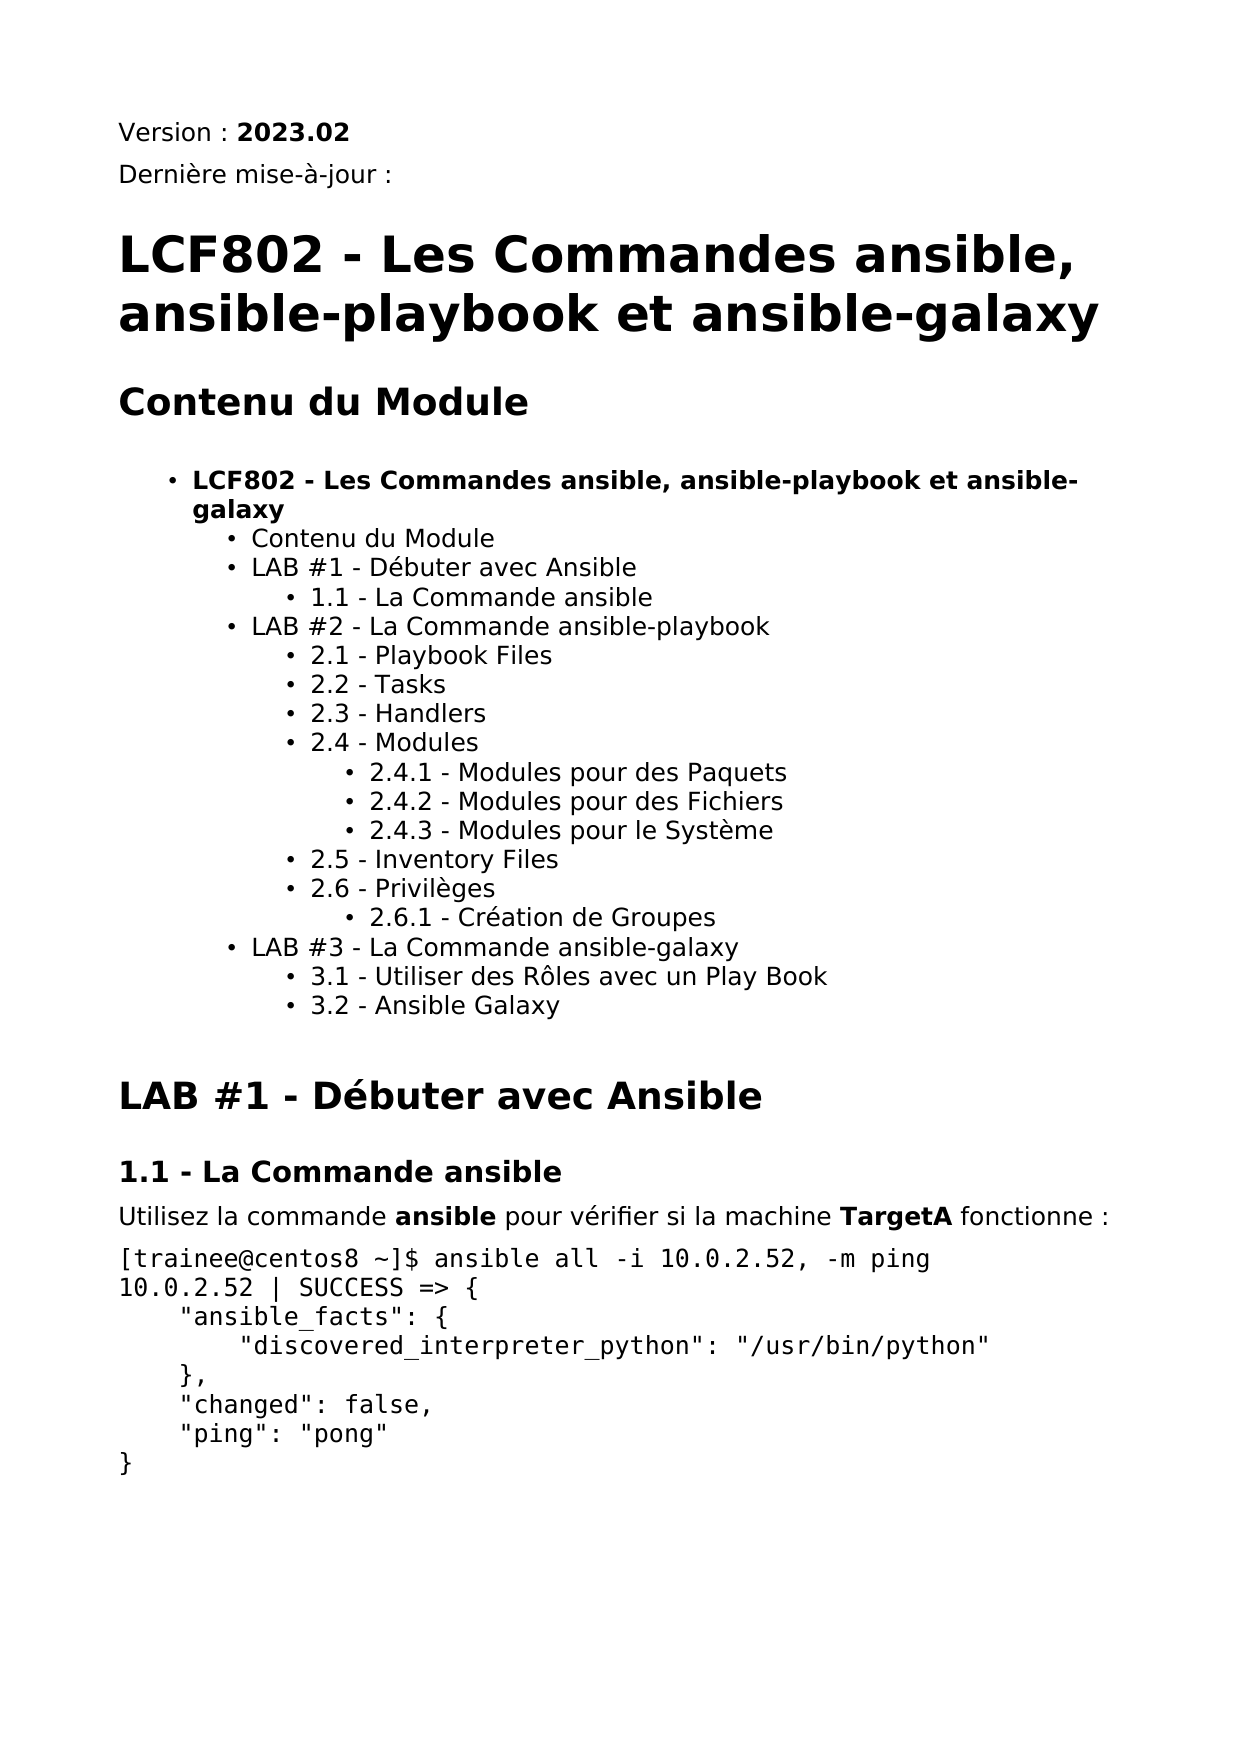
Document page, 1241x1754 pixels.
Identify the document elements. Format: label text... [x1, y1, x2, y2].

list 2.6 - Privilèges [295, 874, 1122, 903]
text Dernière mise-à-jour : [118, 160, 1122, 189]
list LAB #3 - La Commande ansible-galaxy [236, 933, 1122, 962]
list LAB #2 - La Commande ansible-playbook [236, 612, 1122, 641]
list 3.1 - Utiliser des Rôles avec un Play Book [295, 962, 1122, 991]
list 2.4.3 - Modules pour le Système [354, 816, 1122, 845]
text Utilisez la commande ansible pour vérifier si la machine TargetA fonctionne : [118, 1202, 1122, 1231]
list 2.4 - Modules [295, 728, 1122, 758]
list LAB #1 - Débuter avec Ansible [236, 553, 1122, 583]
subtitle LCF802 - Les Commandes ansible, ansible-playbook et ansible-galaxy [118, 226, 1122, 343]
list 2.1 - Playbook Files [295, 641, 1122, 670]
list 3.2 - Ansible Galaxy [295, 991, 1122, 1020]
subtitle Contenu du Module [118, 380, 1122, 424]
list Contenu du Module [236, 524, 1122, 553]
subtitle LAB #1 - Débuter avec Ansible [118, 1075, 1122, 1118]
list 2.5 - Inventory Files [295, 845, 1122, 874]
list 2.6.1 - Création de Groupes [354, 903, 1122, 933]
list 2.3 - Handlers [295, 699, 1122, 728]
list 2.4.1 - Modules pour des Paquets [354, 758, 1122, 787]
list 1.1 - La Commande ansible [295, 583, 1122, 612]
list LCF802 - Les Commandes ansible, ansible-playbook et ansible-galaxy [177, 466, 1122, 524]
list 2.4.2 - Modules pour des Fichiers [354, 787, 1122, 816]
subtitle 1.1 - La Commande ansible [118, 1156, 1122, 1190]
text Version : 2023.02 [118, 118, 1122, 147]
list 2.2 - Tasks [295, 670, 1122, 699]
text [trainee@centos8 ~]$ ansible all -i 10.0.2.52, -m ping 10.0.2.52 | SUCCESS => { "ansible_facts": { "discovered_interpreter_python": "/usr/bin/python" }, "changed": false, "ping": "pong" } [118, 1244, 1122, 1477]
